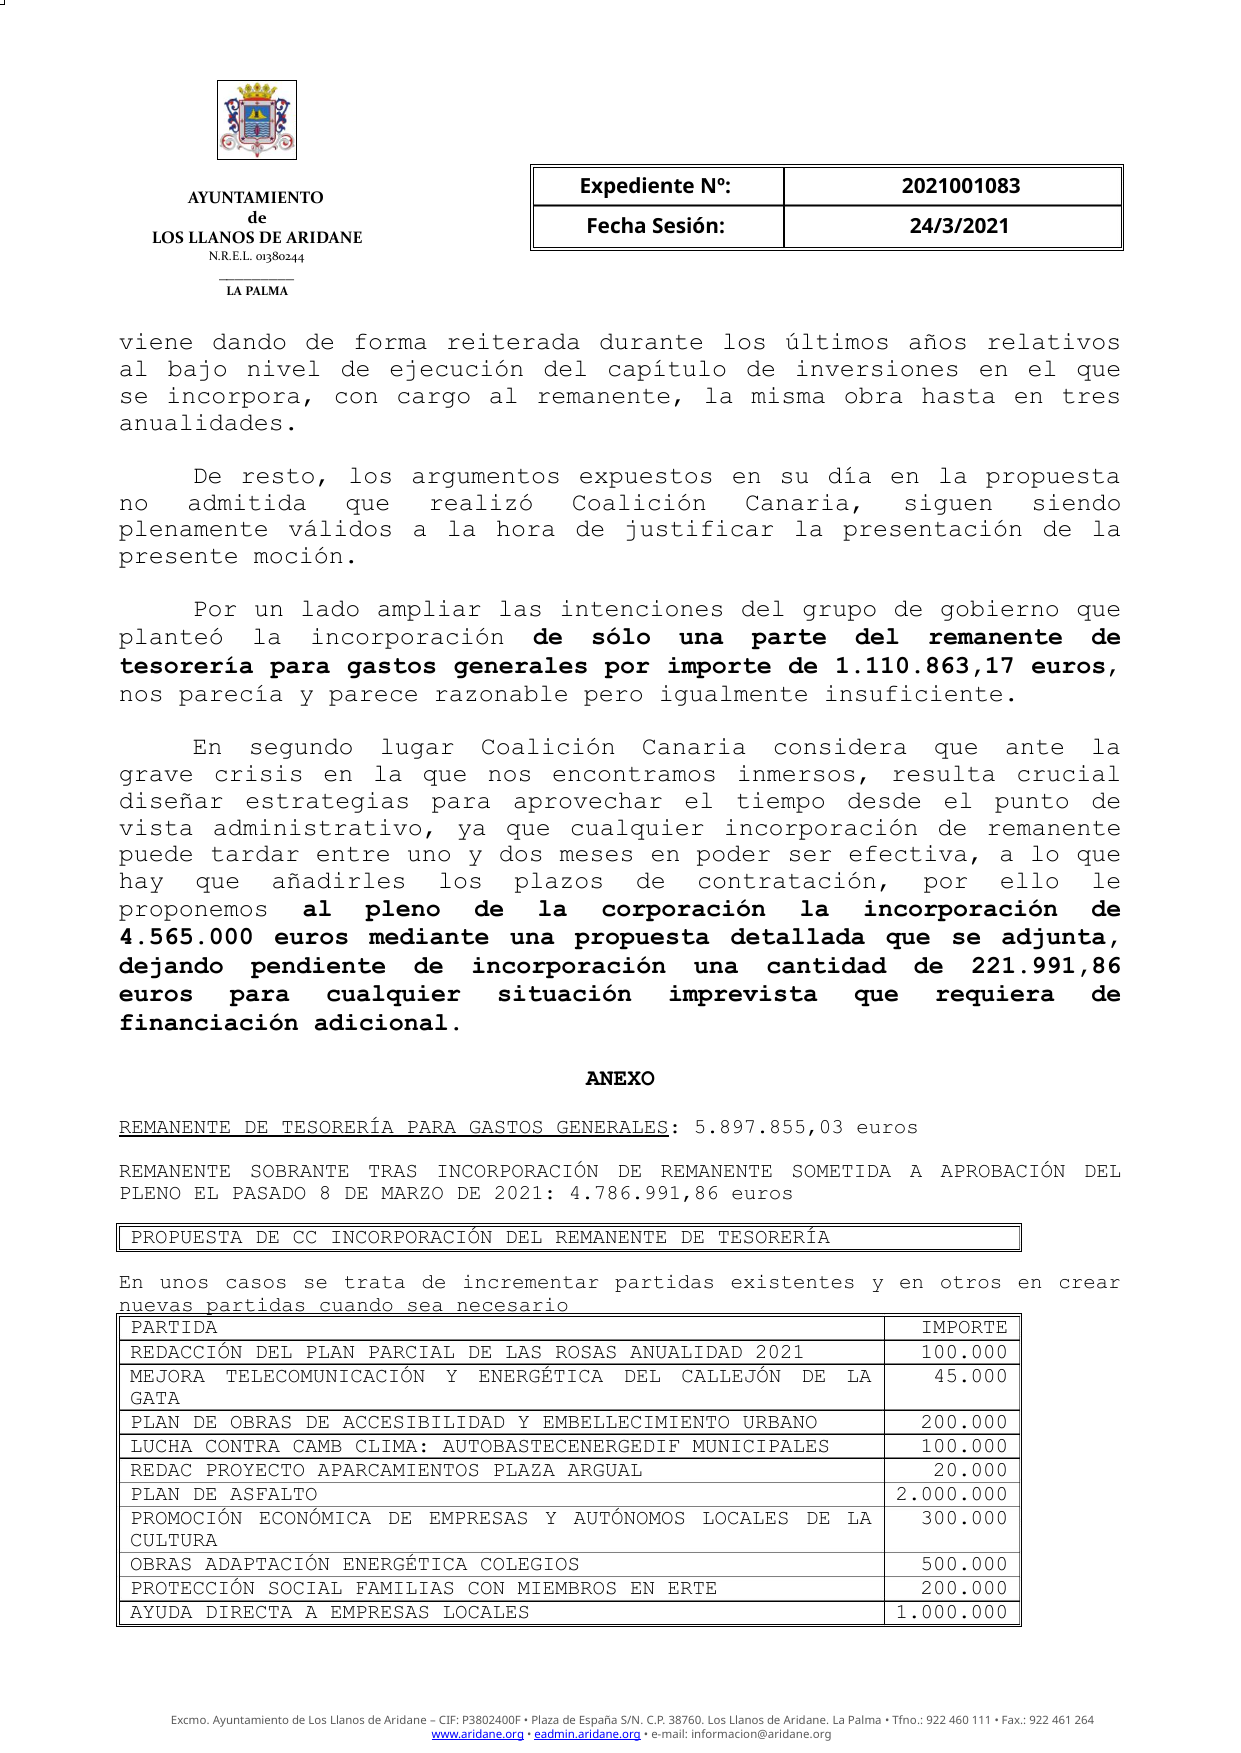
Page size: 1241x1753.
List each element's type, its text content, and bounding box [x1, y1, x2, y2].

text _ [219, 266, 226, 279]
text CULTURA [130, 1529, 897, 1551]
text REMANENTE SOBRANTE TRAS INCORPORACIÓN DE REMANENTE SOMETIDA A APROBACIÓN DEL [119, 1158, 1146, 1182]
text REMANENTE DE TESORERÍA PARA GASTOS GENERALES: 5.897.855,03 euros [119, 1114, 944, 1138]
text 200.000 [920, 1409, 1033, 1433]
text 500.000 [920, 1552, 1033, 1575]
picture [531, 165, 1123, 250]
text PROMOCIÓN ECONÓMICA DE EMPRESAS Y AUTÓNOMOS LOCALES DE LA [130, 1506, 897, 1529]
picture [117, 1314, 1021, 1626]
text ________ [226, 266, 317, 282]
text LOS LLANOS DE ARIDANE [152, 230, 387, 247]
text nuevas partidas cuando sea necesario [119, 1294, 1146, 1316]
text ANEXO [586, 1065, 679, 1091]
text En segundo lugar Coalición Canaria considera que ante la [192, 732, 1146, 760]
text 20.000 [933, 1458, 1033, 1481]
text 1.000.000 [895, 1600, 1033, 1623]
text PLAN DE OBRAS DE ACCESIBILIDAD Y EMBELLECIMIENTO URBANO [130, 1409, 897, 1433]
text GATA [130, 1387, 896, 1409]
text N.R.E.L. 01380244 [208, 250, 327, 262]
text financiación adicional. [119, 1008, 1146, 1036]
text De resto, los argumentos expuestos en su día en la propuesta [192, 460, 1146, 489]
text Excmo. Ayuntamiento de Los Llanos de Aridane – CIF: P3802400F • Plaza de España S/N. C.P. 38760. Los Llanos de Aridane. La Palma • Tfno.: 922 460 111 • Fax.: 922 461 264 [171, 1713, 1095, 1727]
text AYUDA DIRECTA A EMPRESAS LOCALES [130, 1600, 742, 1623]
text 2021001083 [902, 173, 1059, 198]
text presente moción. [119, 542, 1146, 569]
text PARTIDA [130, 1315, 242, 1339]
text Expediente Nº: [579, 173, 761, 198]
text _ [317, 266, 327, 282]
text REDAC PROYECTO APARCAMIENTOS PLAZA ARGUAL [130, 1458, 897, 1481]
picture [218, 81, 296, 159]
picture [117, 1224, 1021, 1251]
text Fecha Sesión: [586, 214, 761, 239]
text proponemos al pleno de la corporación la incorporación de [119, 894, 1146, 922]
text PLENO EL PASADO 8 DE MARZO DE 2021: 4.786.991,86 euros [119, 1182, 1146, 1204]
text al bajo nivel de ejecución del capítulo de inversiones en el que [119, 355, 1146, 382]
text PROTECCIÓN SOCIAL FAMILIAS CON MIEMBROS EN ERTE [130, 1576, 742, 1599]
text 24/3/2021 [909, 214, 1059, 239]
text hay que añadirles los plazos de contratación, por ello le [119, 867, 1146, 894]
text nos parecía y parece razonable pero igualmente insuficiente. [119, 679, 1146, 707]
text 4.565.000 euros mediante una propuesta detallada que se adjunta, [119, 922, 1146, 950]
text En unos casos se trata de incrementar partidas existentes y en otros en crear [119, 1270, 1146, 1294]
text www.aridane.org • eadmin.aridane.org • e-mail: informacion@aridane.org [431, 1727, 1095, 1741]
text LUCHA CONTRA CAMB CLIMA: AUTOBASTECENERGEDIF MUNICIPALES [130, 1433, 897, 1457]
text IMPORTE [920, 1315, 1033, 1339]
text PLAN DE ASFALTO [130, 1482, 895, 1505]
text REDACCIÓN DEL PLAN PARCIAL DE LAS ROSAS ANUALIDAD 2021 [130, 1339, 896, 1363]
text de [247, 210, 387, 227]
text 100.000 [920, 1433, 1033, 1457]
text euros para cualquier situación imprevista que requiera de [119, 979, 1146, 1007]
text dejando pendiente de incorporación una cantidad de 221.991,86 [119, 950, 1146, 979]
text 300.000 [920, 1506, 1033, 1529]
text diseñar estrategias para aprovechar el tiempo desde el punto de [119, 787, 1146, 813]
text plenamente válidos a la hora de justificar la presentación de la [119, 516, 1146, 542]
text Por un lado ampliar las intenciones del grupo de gobierno que [192, 594, 1146, 622]
text planteó la incorporación de sólo una parte del remanente de [119, 622, 1146, 650]
text anualidades. [119, 408, 1146, 435]
text grave crisis en la que nos encontramos inmersos, resulta crucial [119, 760, 1146, 787]
text vista administrativo, ya que cualquier incorporación de remanente [119, 813, 1146, 840]
text tesorería para gastos generales por importe de 1.110.863,17 euros, [119, 651, 1146, 679]
text 200.000 [920, 1576, 1033, 1599]
text 100.000 [920, 1339, 1033, 1363]
text OBRAS ADAPTACIÓN ENERGÉTICA COLEGIOS [130, 1552, 742, 1575]
text PROPUESTA DE CC INCORPORACIÓN DEL REMANENTE DE TESORERÍA [130, 1225, 855, 1249]
text LA PALMA [226, 286, 317, 298]
text AYUNTAMIENTO [188, 190, 387, 207]
text no admitida que realizó Coalición Canaria, siguen siendo [119, 489, 1146, 516]
text 45.000 [933, 1363, 1033, 1387]
text puede tardar entre uno y dos meses en poder ser efectiva, a lo que [119, 840, 1146, 867]
text se incorpora, con cargo al remanente, la misma obra hasta en tres [119, 382, 1146, 408]
text viene dando de forma reiterada durante los últimos años relativos [119, 327, 1146, 355]
text 2.000.000 [895, 1482, 1033, 1505]
text MEJORA TELECOMUNICACIÓN Y ENERGÉTICA DEL CALLEJÓN DE LA [130, 1363, 896, 1387]
